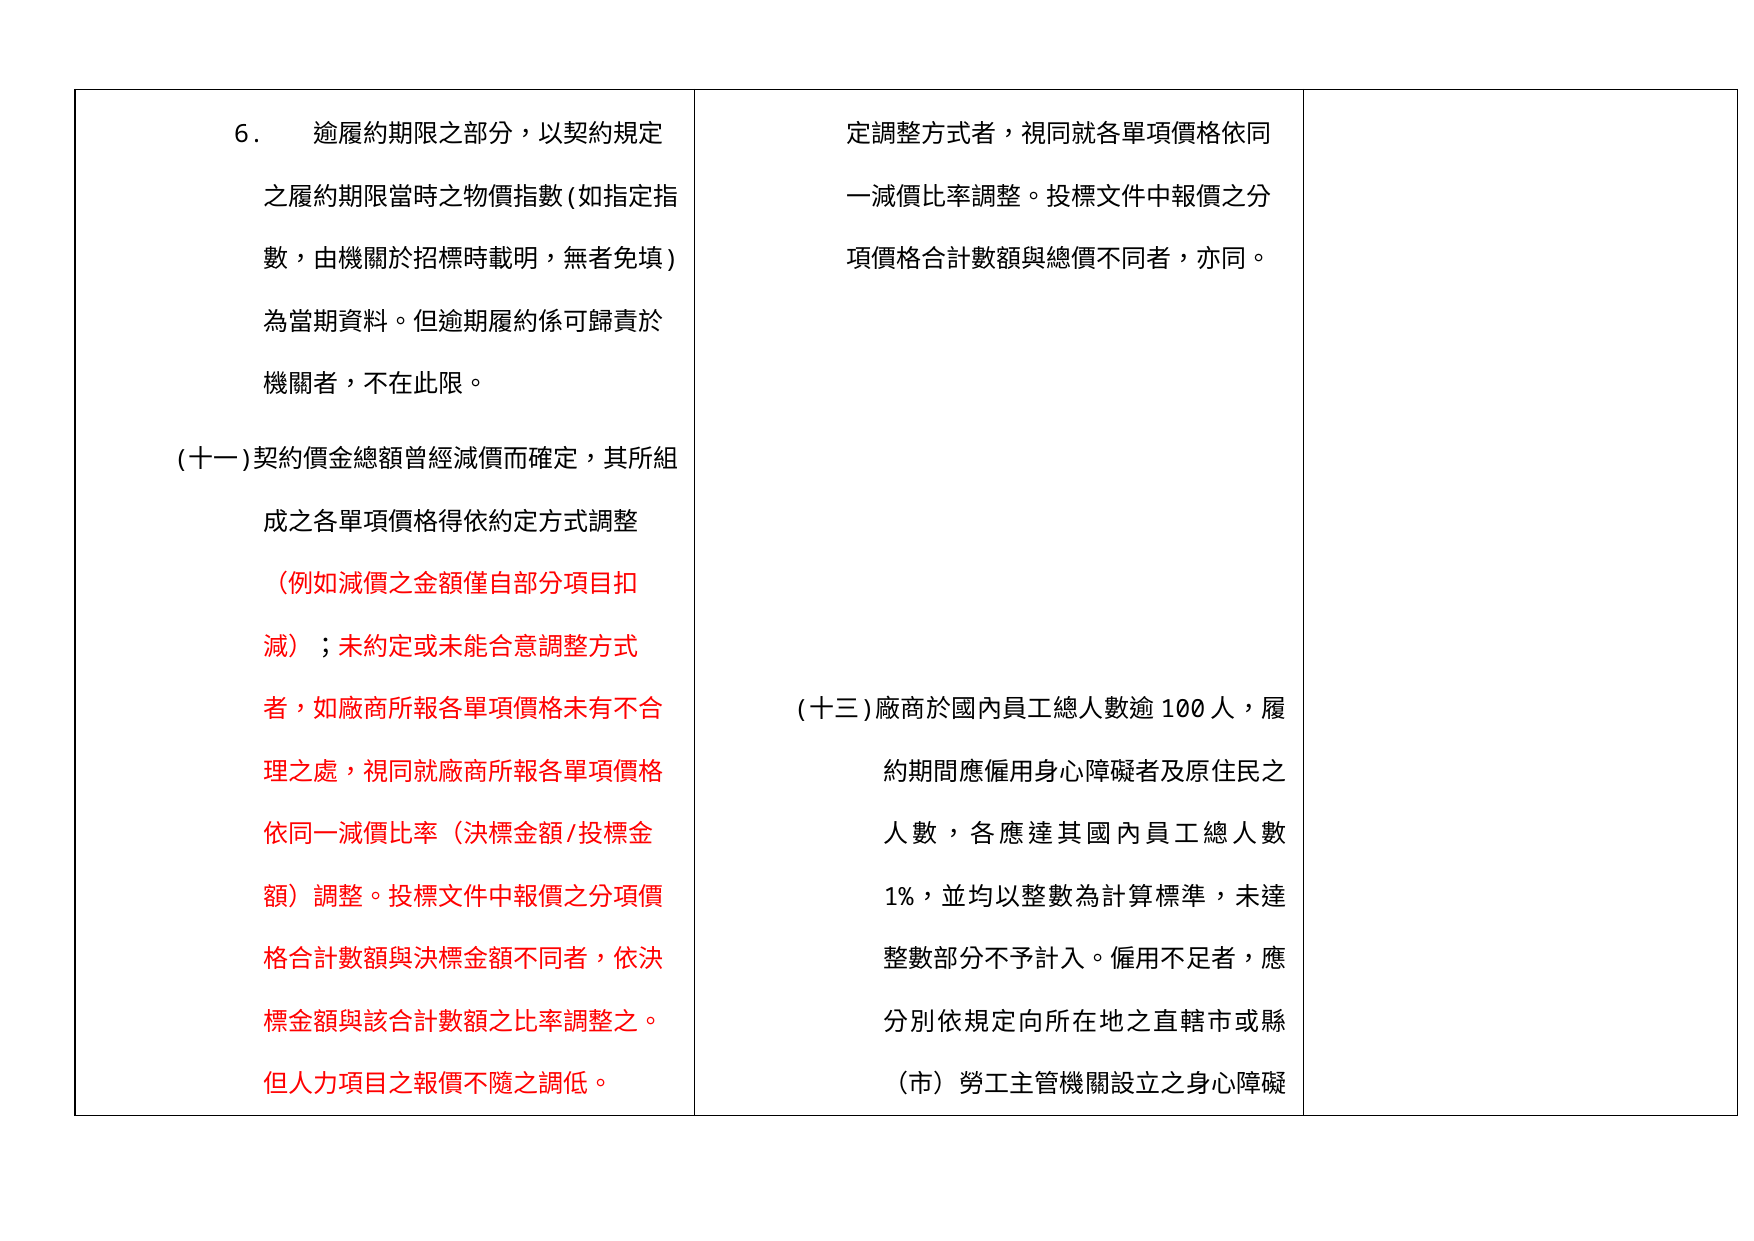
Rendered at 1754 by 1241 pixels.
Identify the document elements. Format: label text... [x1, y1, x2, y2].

table_cell 第五條 契約價金之給付條件 (二)分批付款(由機關視需要於招標時載明，無者免填)： ■分批交貨，分批付款。每月付款一次，廠商將前月實際供應食材之數量、單價、金額及簽收單，開立收據或發票送交機關，機關收受核對無誤後，於○日內付款。但廠商填具之數量有誤或有其他情形必須延期者不受○日內付款限制。 □得分批交貨，但全部批數交貨完畢後付款。 (九)物價指數調整(無者免填)： 1.履約進行期間，如遇物價波動時，得依行政院主計處公布之物價指數__________________(由機關載明指數名稱)，就漲跌幅超過5%之部分，調整契約價金(由機關於招標時載明得調整之標的項目)。 2.適用物價指數基期更換者，其換基當月起完成之履約標的，自動適用新基期指數核算履約標的調整款，原依舊基期指數結清之履約標的款不予追溯核算。每月公布之物價指數修正時，處理原則亦同。 (十)契約價金得依前目或________(如指定指數，由機關於招標時載明，無者免填)調整者，應註明下列事項： 得調整之成本項目及金額。 調整所依據之一定物價指數及基期。 得調整及不予調整之情形。 調整公式。 廠商應提出之調整數據及佐證資料。 管理費及利潤不予調整。 逾履約期限之部分，以契約規定之履約期限當時之物價指數(如指定指數，由機關於招標時載明，無者免填)為當期資料。但逾期履約係可歸責於機關者，不在此限。 (十一)契約價金總額曾經減價而確定，其所組成之各單項價格得依約定方式調整；未約定調整方式者，視同就各單項價格依同一減價比率調整。投標文件中報價之分項價格合計數額與總價不同者，亦同。 (十三)廠商於國內員工總人數逾100人，履約期間應僱用身心障礙者及原住民之人數，各應達其國內員工總人數1%，並均以整數為計算標準，未達整數部分不予計入。僱用不足者，應分別依規定向所在地之直轄市或縣（市）勞工主管機關設立之身心障礙者就業基金專戶及原住民中央主管機關設立之原住民族就業基金專戶，繳納上月之代金；並不得僱用外籍勞工取代僱用不足額部分。招標機關應將國內員工總人數逾100人之廠商資料公開於政府採購資訊公告系統，以供勞工及原住民主管機關查核代金繳納情形，招標機關不另辦理查核。 (十五)新增 [695, 90, 1303, 1115]
table_cell 第五條 契約價金之給付條件 (二)分期付款(無者免填)： 1.契約分期付款為契約價金總額____%(由機關於招標時載明)，其各期之付款條件(由機關於招標時載明)： 2.廠商於符合前述各期付款條件後提出證明文件。機關於 工作天內完成審核程序後，通知廠商提出請款單據，並於接到廠商請款單據後 工作天內付款。但涉及向補助機關申請核撥補助款者，俟補助機關款項撥付後15工作天內付款。 (三)分批付款(由機關視需要於招標時載明，無者免填)： ■分批交貨，分批付款。每○【週、期、月、學期】付款一次，廠商於符合前述付款條件後提出證明文件。機關於 工作天內完成審核程序後，通知廠商提出請款單據，並於接到廠商請款單據後 工作天內付款。但涉及向補助機關申請核撥補助款者，俟補助機關款項撥付後15工作天內付款。 □得分批交貨，但全部批數交貨完畢後付款。廠商於符合前述付款條件後提出證明文件。機關於 工作天內完成審核程序後，通知廠商提出請款單據，並於接到廠商請款單據後 工作天內付款。但涉及向補助機關申請核撥補助款者，俟補助機關款項撥付後15工作天內付款。 (九) □物價指數調整(無者免填)： 1.履約進行期間，如遇物價波動時，得依□行政院主計總處公布之消費者物價指數食物類指數；□其他________ (由機關載明指數名稱，未載明時為行政院主計總處公布之消費者物價指數食物類指數)，就漲跌幅超過___%之部分(由機關載明，未載明時為 5%。計算時未達調整門檻不調整)，調整契約價金。 2.適用物價指數基期更換者，其換基當月起完成之履約標的，自動適用新基期指數核算履約標的調整款，原依舊基期指數結清之履約標的款不予追溯核算。每月公布之物價指數修正時，處理原則亦同。 (十)契約價金得依前目調整者，應註明下列事項： 以開標月之指數為基期(倘遇契約單價調整，則以調整當月指數為基期)。 得調整及不予調整之情形：__________(由機關於招標時載明)。 調整公式： □於第 2 學期開學當月調整計價：(僅於第2 學期開學當月調整計算一次，適用於履約期間為一學年之採購案)。 計價金額均以下列公式計算調整金額。 指數增減率＝[（B1/C）－1]×100%。 (1) B1＝第 2 學期開學前一月之指數。 (2) C＝開標當月或議價當月(契約單價有變更者，依變更當月指數)之指數。 (3) 指數增減率以計算至小數點以下第4位（第5位四捨五入）為原則。 調整金額＝A×G（1－E）×（指數增減率之絕對值－調整門檻）×F (4) A＝契約所定逐次計價金額(註：逐次計價 金額不包括管理費、利潤、利息、稅雜費、規費)。 (5) G＝□ ___% (食材費用占午餐整體費用之一定比例，由機關載明，未載明時為75%)。 (6) E＝已付預付款之最高額占契約總價百分比(係定值，與是否隨逐次計價扣回無關)。 (7) F＝（1＋營業稅率）。營業稅率應核實計之。 (8) 調整門檻＝前款第 1 目所載調整門檻 (計算時未達調整門檻不調整)。 指數增減率為正值者，就上開調整金額給予補貼﹔指數增減率為負值者，就上開調整金額自計價款中扣減。 □每月調整計價：逐月計價金額以下列公式計算調整金額。 計價金額均以下列公式計算調整金額。 指數增減率＝[(B2/C)－1]×100%。 (1) B2＝履約當月之指數。 (2) C＝開標當月或議價當月(契約單價有變更者，依變更當月指數)之指數。 (3) 指數增減率以計算至小數點以下第4位（第5位四捨五入）為原則。 調整金額＝A×G（1－E）×（指數增減率之絕對值－調整門檻）×F (4) A＝契約所定逐次計價金額(註：逐次計價金額不包括管理費、利潤、利息、稅雜費、規費)。 (5) G＝□ 75% □ ___ % (食材費用占午餐整體費用之一定比例，由機關載明，未載明時為 75%)。 (6) E＝已付預付款之最高額占契約總價百分比(係定值，與是否隨逐次計價扣回無關)。 (7) F＝（1＋營業稅率）。營業稅率應核實計之。 (8) 調整門檻＝前款第1目所載調整門檻(計算時未達調整門檻不調整)。 □ __________（由機關於招標時載明）。 廠商應提出之調整數據及佐證資料。 管理費及利潤不予調整。 逾履約期限之部分，以契約規定之履約期限當時之物價指數(如指定指數，由機關於招標時載明，無者免填)為當期資料。但逾期履約係可歸責於機關者，不在此限。 (十一)契約價金總額曾經減價而確定，其所組成之各單項價格得依約定方式調整（例如減價之金額僅自部分項目扣減）；未約定或未能合意調整方式者，如廠商所報各單項價格未有不合理之處，視同就廠商所報各單項價格依同一減價比率（決標金額/投標金額）調整。投標文件中報價之分項價格合計數額與決標金額不同者，依決標金額與該合計數額之比率調整之。但人力項目之報價不隨之調低。 (十三)廠商應依身心障礙者權益保障法、原住民族工作權保障法及採購法規定僱用身心障礙者及原住民。僱用不足者，應依規定分別向所在地之直轄市或縣（市）勞工主管機關設立之身心障礙者就業基金專戶及原住民中央主管機關設立之原住民族綜合發展基金之就業基金，定期繳納差額補助費及代金；並不得僱用外籍勞工取代僱用不足額部分。招標機關應將國內員工總人數逾100人之廠商資料公開於政府電子採購網，以供勞工及原住民主管機關查核差額補助費及代金繳納情形，招標機關不另辦理查核。 (十五)因非可歸責於廠商之事由，機關有延遲付款之情形，廠商投訴對象(請填入聯絡電話、地址)： 採購機關之政風單位；臺中市政府教育局政風室 地址:臺中市豐原區陽明街36號 電話:04-2228-9111 採購機關之上級機關； 臺中市政府教育局 地址:臺中市豐原區陽明街36號 電話:04-2228-9111 法務部廉政署； 地址:臺北市中正區博愛路166號 10099國史館郵局地153號信箱 電話:0800286586 (4)採購稽核小組； (5)採購法主管機關； 臺中市政府採購申訴審議委員會。 地址:臺中市西屯區臺灣大道三段99號文心樓10樓 電話:04-22289111轉23600 (6)行政院主計總處。 地址:100009臺北市中正區忠孝東路一段1號 電話: (02)2380-3400、(02)3356-6988 (新增) [76, 90, 694, 1115]
table_cell [1304, 90, 1737, 1115]
